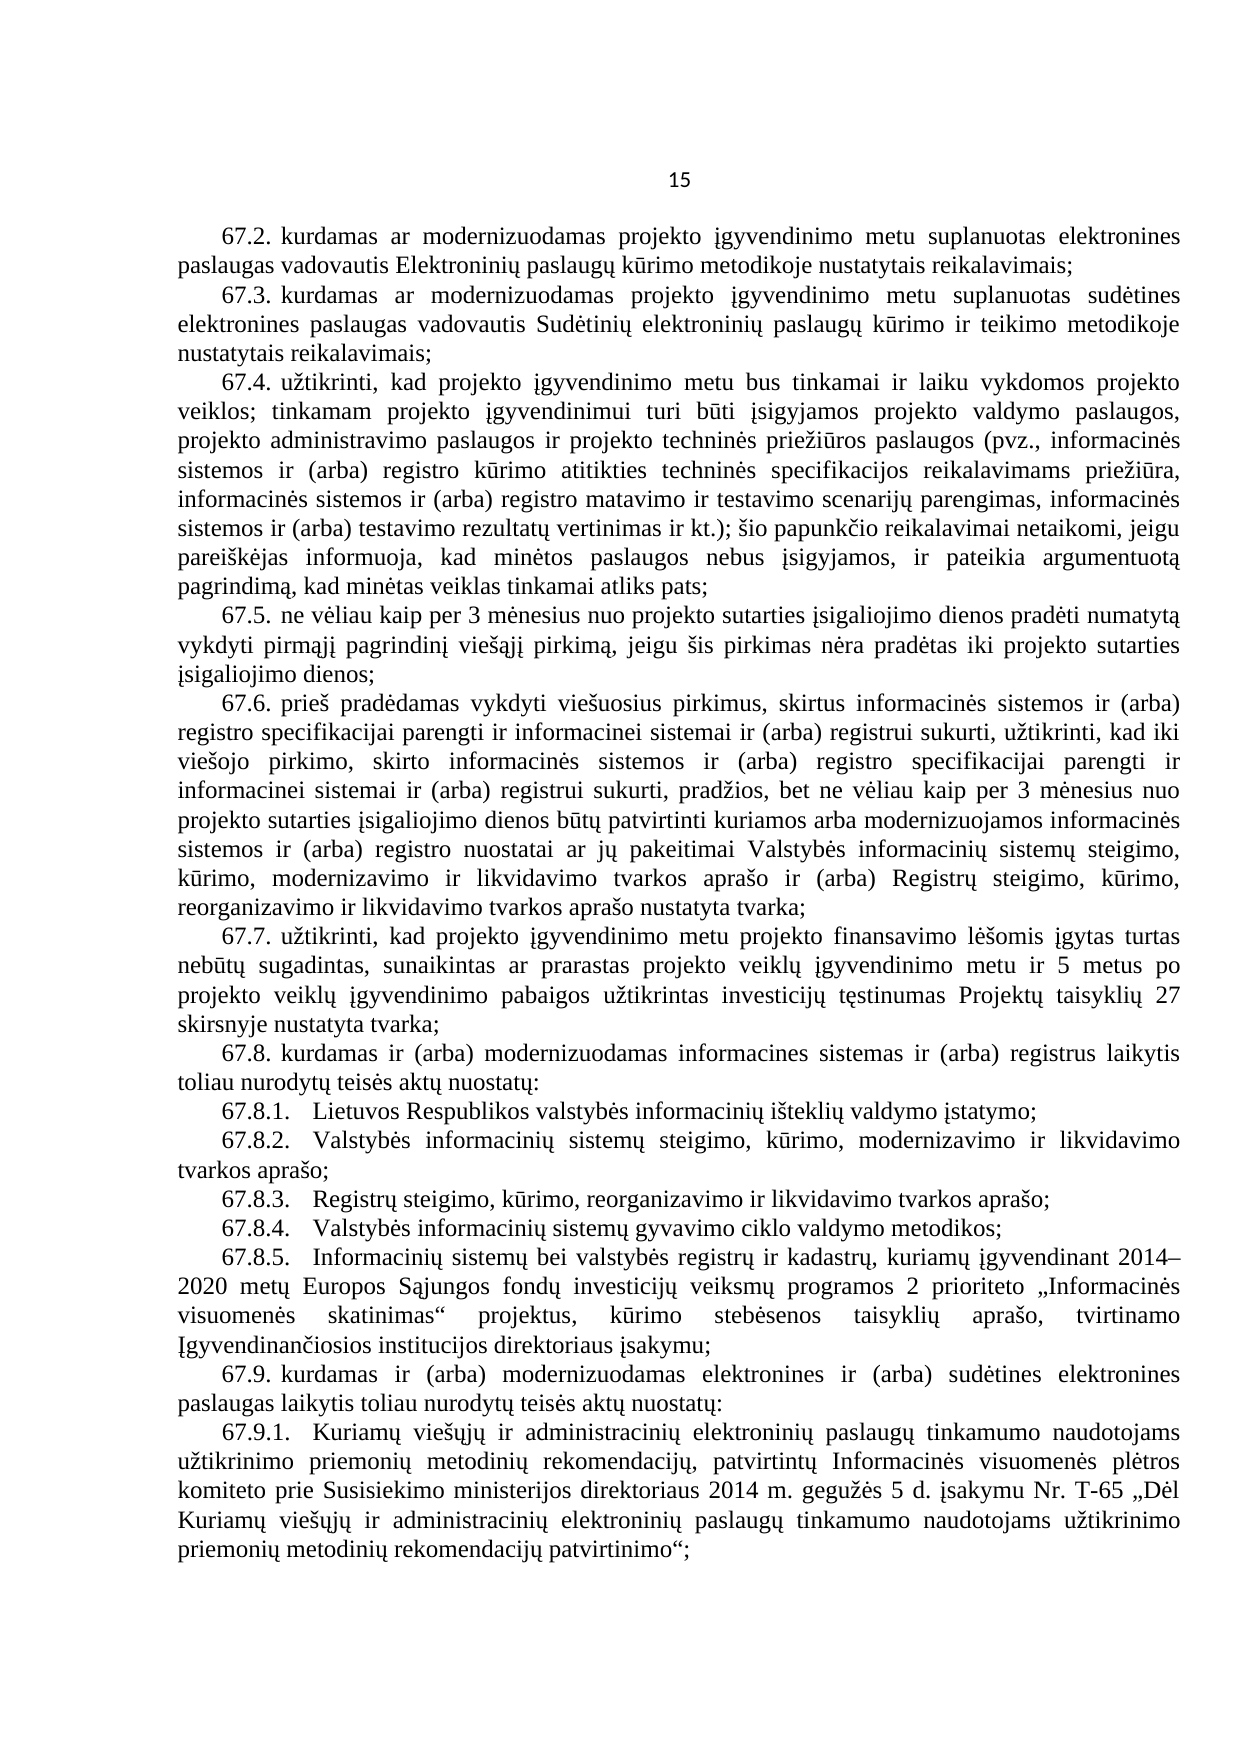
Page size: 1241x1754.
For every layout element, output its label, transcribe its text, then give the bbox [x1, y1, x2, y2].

text 67.6. prieš pradėdamas vykdyti viešuosius pirkimus, skirtus informacinės sistemos ir (arba) registro specifikacijai parengti ir informacinei sistemai ir (arba) registrui sukurti, užtikrinti, kad iki viešojo pirkimo, skirto informacinės sistemos ir (arba) registro specifikacijai parengti ir informacinei sistemai ir (arba) registrui sukurti, pradžios, bet ne vėliau kaip per 3 mėnesius nuo projekto sutarties įsigaliojimo dienos būtų patvirtinti kuriamos arba modernizuojamos informacinės sistemos ir (arba) registro nuostatai ar jų pakeitimai Valstybės informacinių sistemų steigimo, kūrimo, modernizavimo ir likvidavimo tvarkos aprašo ir (arba) Registrų steigimo, kūrimo, reorganizavimo ir likvidavimo tvarkos aprašo nustatyta tvarka; [177, 688, 1181, 921]
text 67.8. kurdamas ir (arba) modernizuodamas informacines sistemas ir (arba) registrus laikytis toliau nurodytų teisės aktų nuostatų: [177, 1038, 1181, 1096]
text 67.3. kurdamas ar modernizuodamas projekto įgyvendinimo metu suplanuotas sudėtines elektronines paslaugas vadovautis Sudėtinių elektroninių paslaugų kūrimo ir teikimo metodikoje nustatytais reikalavimais; [177, 280, 1181, 367]
text 67.9. kurdamas ir (arba) modernizuodamas elektronines ir (arba) sudėtines elektronines paslaugas laikytis toliau nurodytų teisės aktų nuostatų: [177, 1359, 1181, 1417]
text 67.8.1. Lietuvos Respublikos valstybės informacinių išteklių valdymo įstatymo; [177, 1096, 1181, 1126]
text 67.8.4. Valstybės informacinių sistemų gyvavimo ciklo valdymo metodikos; [177, 1213, 1181, 1242]
text 67.8.5. Informacinių sistemų bei valstybės registrų ir kadastrų, kuriamų įgyvendinant 2014–2020 metų Europos Sąjungos fondų investicijų veiksmų programos 2 prioriteto „Informacinės visuomenės skatinimas“ projektus, kūrimo stebėsenos taisyklių aprašo, tvirtinamo Įgyvendinančiosios institucijos direktoriaus įsakymu; [177, 1242, 1181, 1359]
text 67.8.2. Valstybės informacinių sistemų steigimo, kūrimo, modernizavimo ir likvidavimo tvarkos aprašo; [177, 1126, 1181, 1184]
text 67.9.1. Kuriamų viešųjų ir administracinių elektroninių paslaugų tinkamumo naudotojams užtikrinimo priemonių metodinių rekomendacijų, patvirtintų Informacinės visuomenės plėtros komiteto prie Susisiekimo ministerijos direktoriaus 2014 m. gegužės 5 d. įsakymu Nr. T-65 „Dėl Kuriamų viešųjų ir administracinių elektroninių paslaugų tinkamumo naudotojams užtikrinimo priemonių metodinių rekomendacijų patvirtinimo“; [177, 1417, 1181, 1563]
text 67.8.3. Registrų steigimo, kūrimo, reorganizavimo ir likvidavimo tvarkos aprašo; [177, 1184, 1181, 1213]
text 67.4. užtikrinti, kad projekto įgyvendinimo metu bus tinkamai ir laiku vykdomos projekto veiklos; tinkamam projekto įgyvendinimui turi būti įsigyjamos projekto valdymo paslaugos, projekto administravimo paslaugos ir projekto techninės priežiūros paslaugos (pvz., informacinės sistemos ir (arba) registro kūrimo atitikties techninės specifikacijos reikalavimams priežiūra, informacinės sistemos ir (arba) registro matavimo ir testavimo scenarijų parengimas, informacinės sistemos ir (arba) testavimo rezultatų vertinimas ir kt.); šio papunkčio reikalavimai netaikomi, jeigu pareiškėjas informuoja, kad minėtos paslaugos nebus įsigyjamos, ir pateikia argumentuotą pagrindimą, kad minėtas veiklas tinkamai atliks pats; [177, 367, 1181, 601]
text 67.7. užtikrinti, kad projekto įgyvendinimo metu projekto finansavimo lėšomis įgytas turtas nebūtų sugadintas, sunaikintas ar prarastas projekto veiklų įgyvendinimo metu ir 5 metus po projekto veiklų įgyvendinimo pabaigos užtikrintas investicijų tęstinumas Projektų taisyklių 27 skirsnyje nustatyta tvarka; [177, 921, 1181, 1038]
text 67.5. ne vėliau kaip per 3 mėnesius nuo projekto sutarties įsigaliojimo dienos pradėti numatytą vykdyti pirmąjį pagrindinį viešąjį pirkimą, jeigu šis pirkimas nėra pradėtas iki projekto sutarties įsigaliojimo dienos; [177, 601, 1181, 688]
text 67.2. kurdamas ar modernizuodamas projekto įgyvendinimo metu suplanuotas elektronines paslaugas vadovautis Elektroninių paslaugų kūrimo metodikoje nustatytais reikalavimais; [177, 221, 1181, 280]
